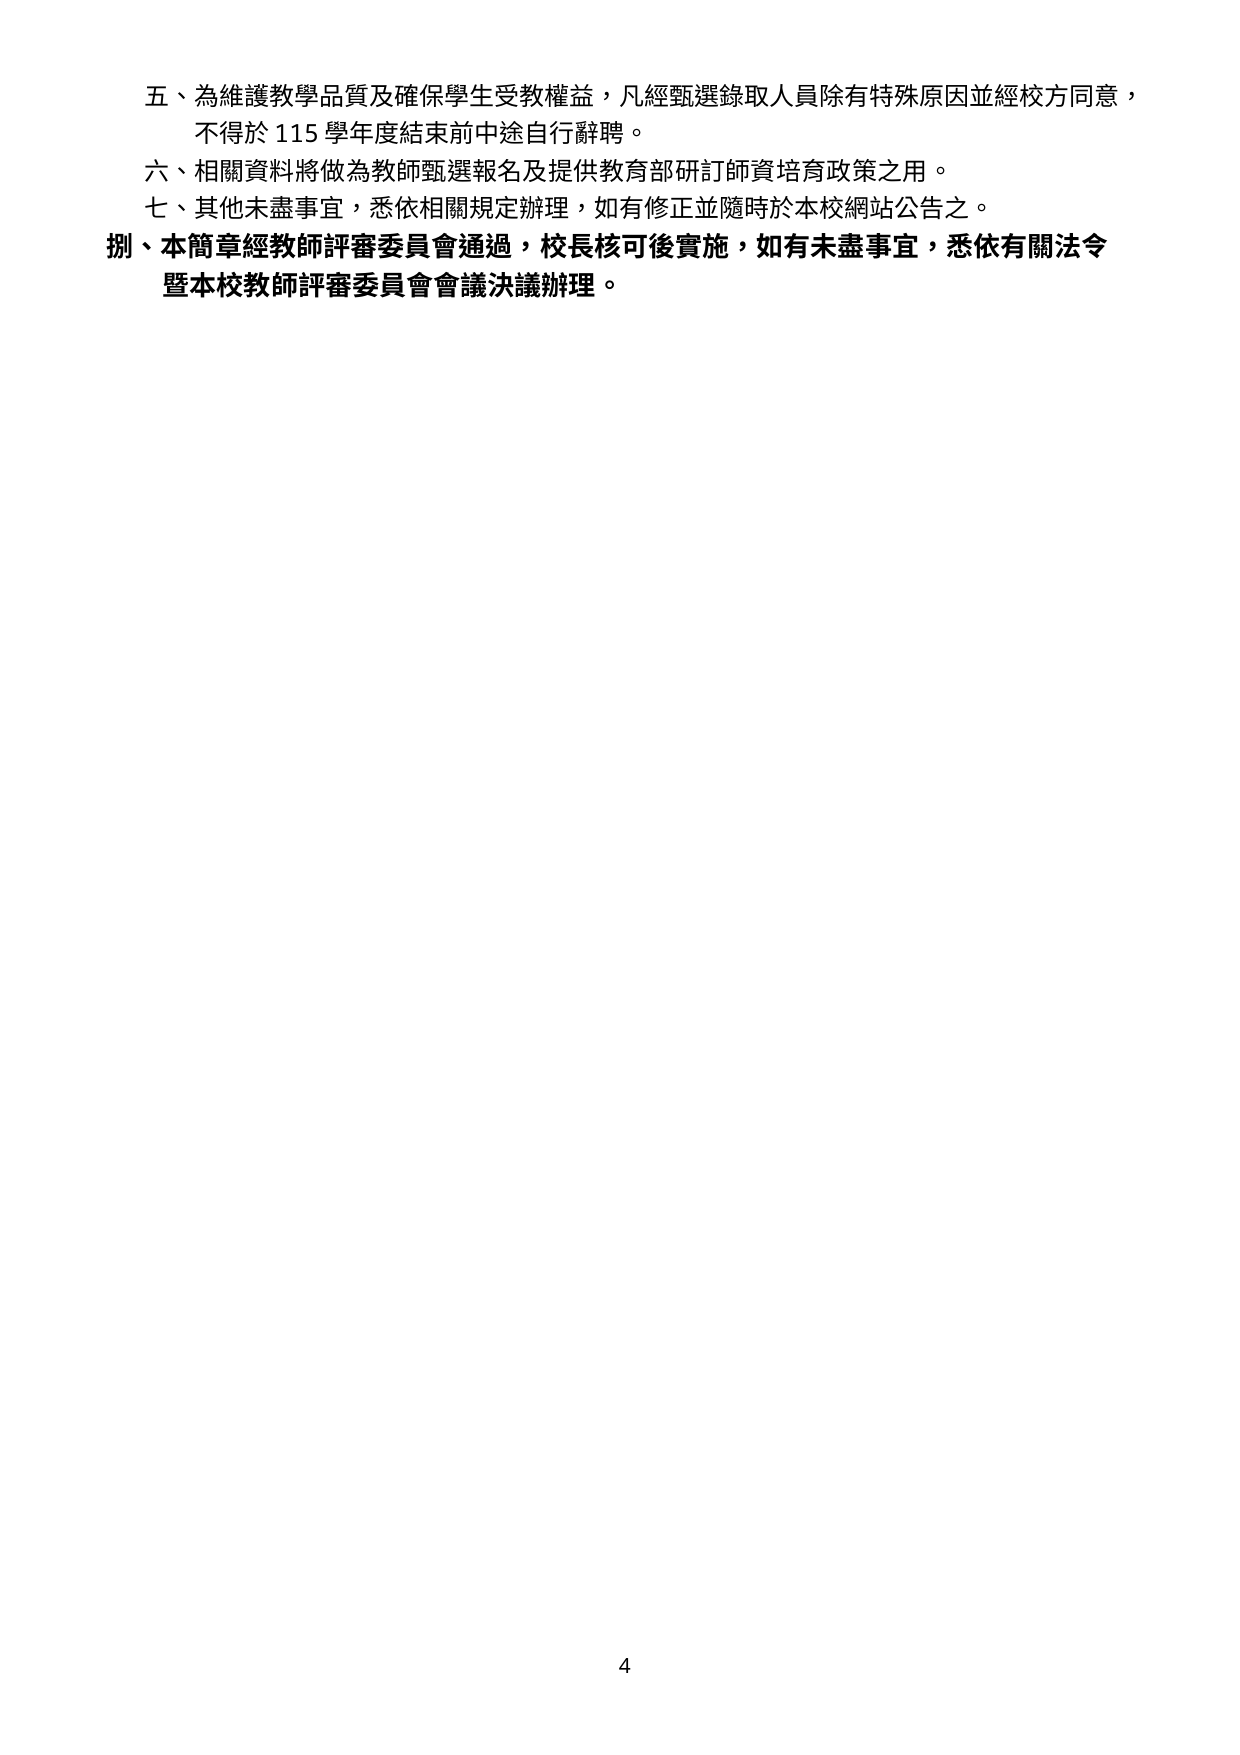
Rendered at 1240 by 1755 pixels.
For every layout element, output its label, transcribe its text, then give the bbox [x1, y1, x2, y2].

text 五、為維護教學品質及確保學生受教權益，凡經甄選錄取人員除有特殊原因並經校方同意，不得於115學年度結束前中途自行辭聘。 [144, 75, 1133, 150]
text 六、相關資料將做為教師甄選報名及提供教育部研訂師資培育政策之用。 [144, 150, 1133, 187]
text 捌、本簡章經教師評審委員會通過，校長核可後實施，如有未盡事宜，悉依有關法令暨本校教師評審委員會會議決議辦理。 [106, 225, 1133, 303]
text 七、其他未盡事宜，悉依相關規定辦理，如有修正並隨時於本校網站公告之。 [144, 187, 1133, 225]
